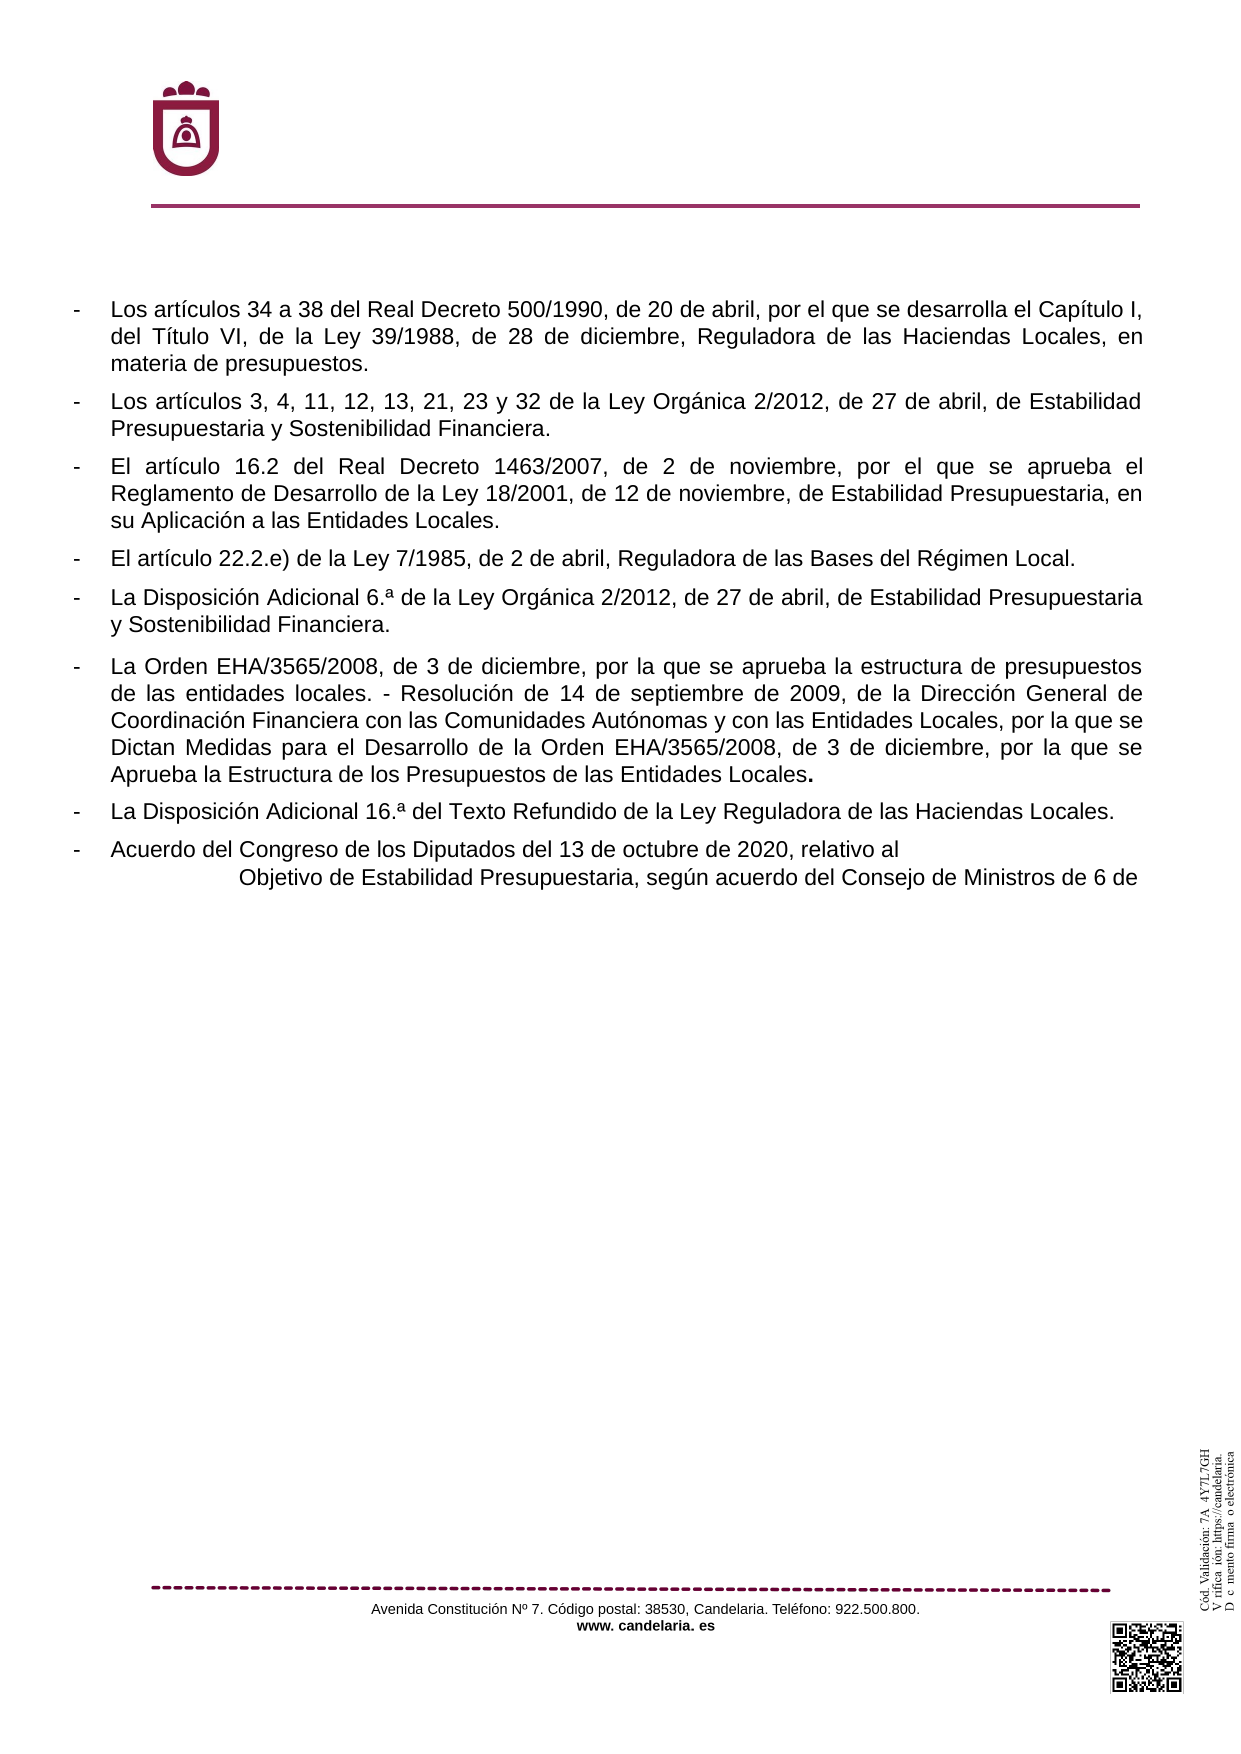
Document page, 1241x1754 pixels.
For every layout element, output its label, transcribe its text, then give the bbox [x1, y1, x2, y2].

list El artículo 16.2 del Real Decreto 1463/2007, de 2 de noviembre, por el que se aprueba el Reglamento de Desarrollo de la Ley 18/2001, de 12 de noviembre, de Estabilidad Presupuestaria, en su Aplicación a las Entidades Locales. [73, 453, 1144, 534]
list La Orden EHA/3565/2008, de 3 de diciembre, por la que se aprueba la estructura de presupuestos de las entidades locales. - Resolución de 14 de septiembre de 2009, de la Dirección General de Coordinación Financiera con las Comunidades Autónomas y con las Entidades Locales, por la que se Dictan Medidas para el Desarrollo de la Orden EHA/3565/2008, de 3 de diciembre, por la que se Aprueba la Estructura de los Presupuestos de las Entidades Locales. [73, 653, 1144, 787]
list La Disposición Adicional 16.ª del Texto Refundido de la Ley Reguladora de las Haciendas Locales. [73, 798, 1144, 824]
list La Disposición Adicional 6.ª de la Ley Orgánica 2/2012, de 27 de abril, de Estabilidad Presupuestaria y Sostenibilidad Financiera. [73, 584, 1144, 637]
list El artículo 22.2.e) de la Ley 7/1985, de 2 de abril, Reguladora de las Bases del Régimen Local. [73, 545, 1144, 572]
list Los artículos 3, 4, 11, 12, 13, 21, 23 y 32 de la Ley Orgánica 2/2012, de 27 de abril, de Estabilidad Presupuestaria y Sostenibilidad Financiera. [73, 388, 1144, 442]
list Acuerdo del Congreso de los Diputados del 13 de octubre de 2020, relativo al [73, 836, 1144, 863]
text Objetivo de Estabilidad Presupuestaria, según acuerdo del Consejo de Ministros de 6 de [111, 864, 1144, 891]
list Los artículos 34 a 38 del Real Decreto 500/1990, de 20 de abril, por el que se desarrolla el Capítulo I, del Título VI, de la Ley 39/1988, de 28 de diciembre, Reguladora de las Haciendas Locales, en materia de presupuestos. [73, 296, 1144, 377]
